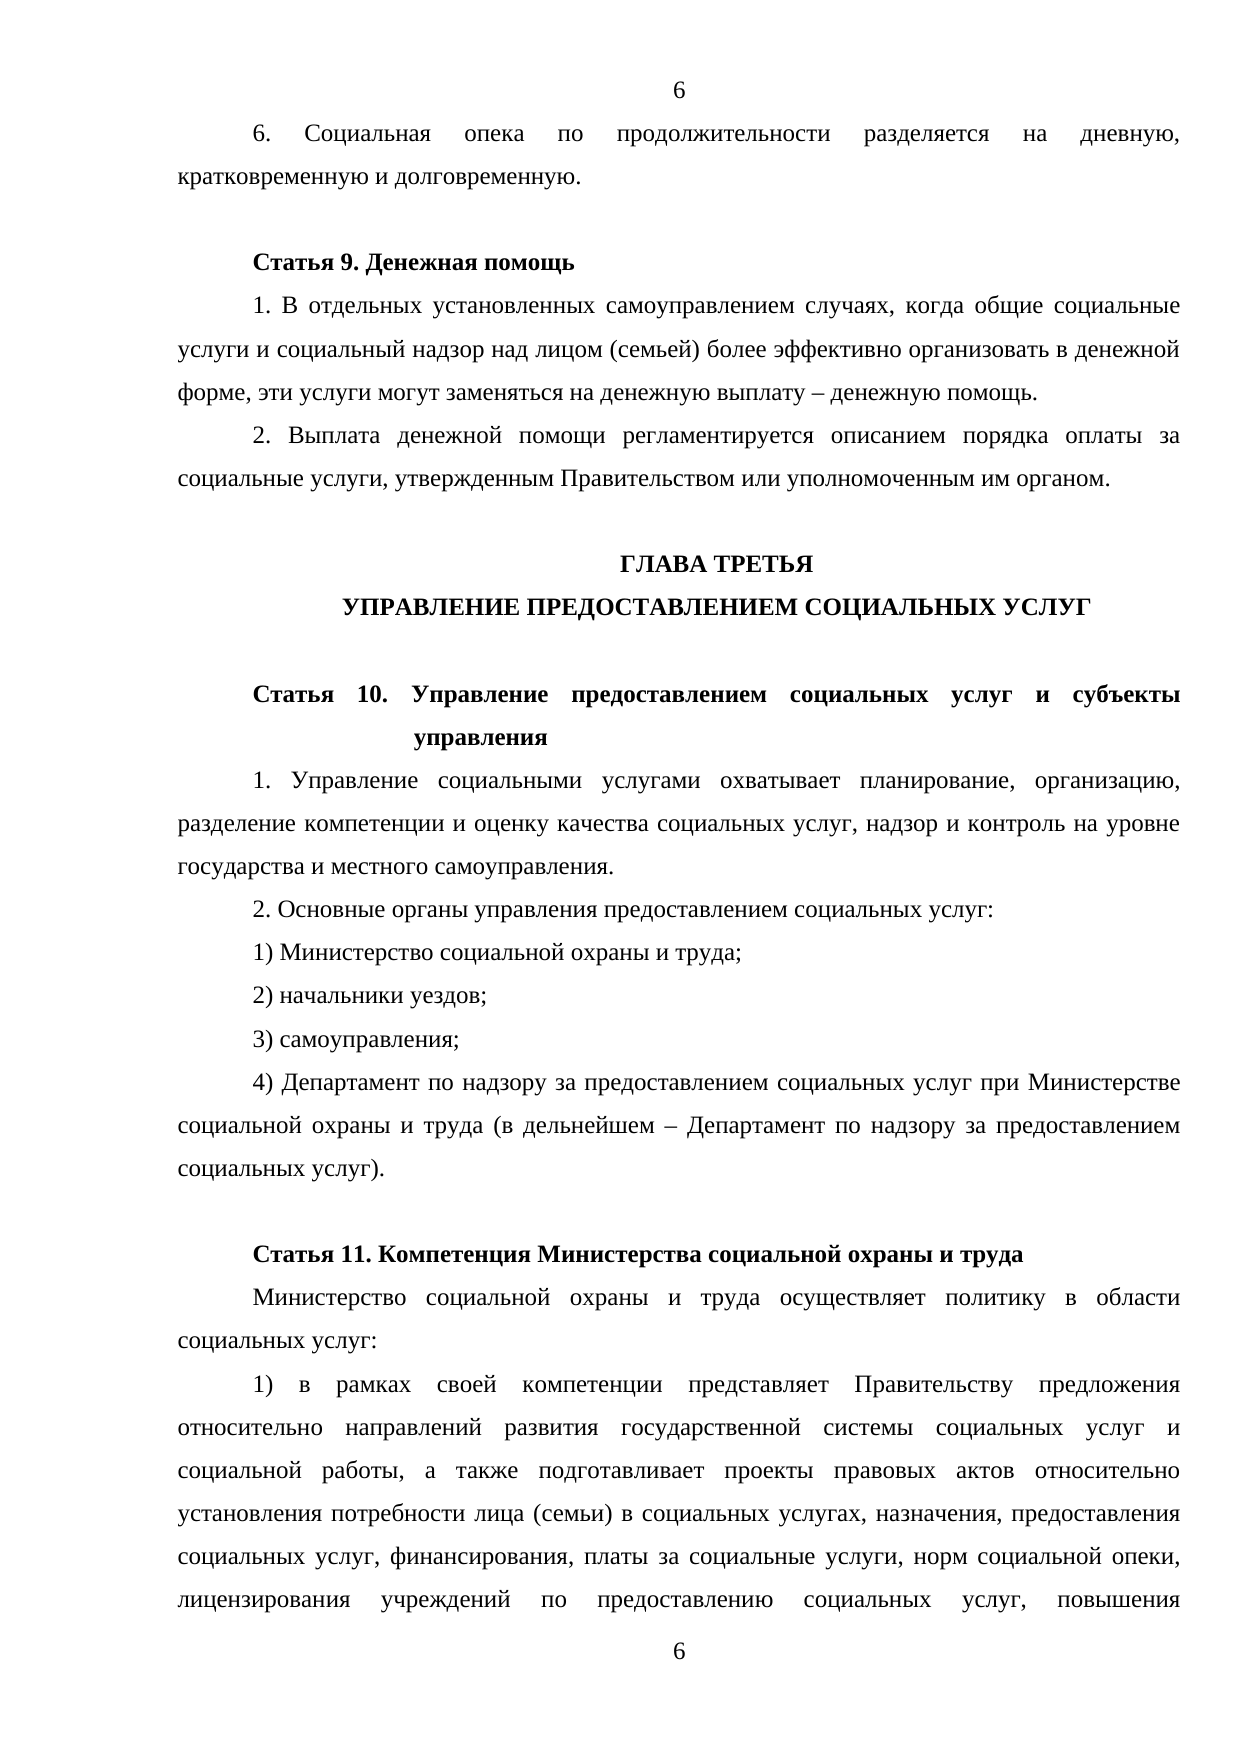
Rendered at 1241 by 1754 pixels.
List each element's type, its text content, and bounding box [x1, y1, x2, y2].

text Статья 11. Компетенция Министерства социальной охраны и труда [177, 1239, 1181, 1268]
text 6. Социальная опека по продолжительности разделяется на дневную, кратковременную и долговременную. [177, 118, 1181, 190]
text 2. Основные органы управления предоставлением социальных услуг: [177, 894, 1181, 923]
text Министерство социальной охраны и труда осуществляет политику в области социальных услуг: [177, 1282, 1181, 1354]
text Статья 9. Денежная помощь [177, 247, 1181, 276]
text 2) начальники уездов; [177, 981, 1181, 1009]
text 1) в рамках своей компетенции представляет Правительству предложения относительно направлений развития государственной системы социальных услуг и социальной работы, а также подготавливает проекты правовых актов относительно установления потребности лица (семьи) в социальных услугах, назначения, предоставления социальных услуг, финансирования, платы за социальные услуги, норм социальной опеки, лицензирования учреждений по предоставлению социальных услуг, повышения [177, 1369, 1181, 1613]
text УПРАВЛЕНИЕ ПРЕДОСТАВЛЕНИЕМ СОЦИАЛЬНЫХ УСЛУГ [177, 592, 1181, 621]
text 3) самоуправления; [177, 1024, 1181, 1052]
text 1. Управление социальными услугами охватывает планирование, организацию, разделение компетенции и оценку качества социальных услуг, надзор и контроль на уровне государства и местного самоуправления. [177, 765, 1181, 880]
text ГЛАВА ТРЕТЬЯ [177, 549, 1181, 578]
text 2. Выплата денежной помощи регламентируется описанием порядка оплаты за социальные услуги, утвержденным Правительством или уполномоченным им органом. [177, 420, 1181, 492]
text Статья 10. Управление предоставлением социальных услуг и субъекты управления [252, 679, 1181, 751]
text 4) Департамент по надзору за предоставлением социальных услуг при Министерстве социальной охраны и труда (в дельнейшем – Департамент по надзору за предоставлением социальных услуг). [177, 1067, 1181, 1182]
text 1) Министерство социальной охраны и труда; [177, 937, 1181, 966]
text 1. В отдельных установленных самоуправлением случаях, когда общие социальные услуги и социальный надзор над лицом (семьей) более эффективно организовать в денежной форме, эти услуги могут заменяться на денежную выплату – денежную помощь. [177, 291, 1181, 406]
